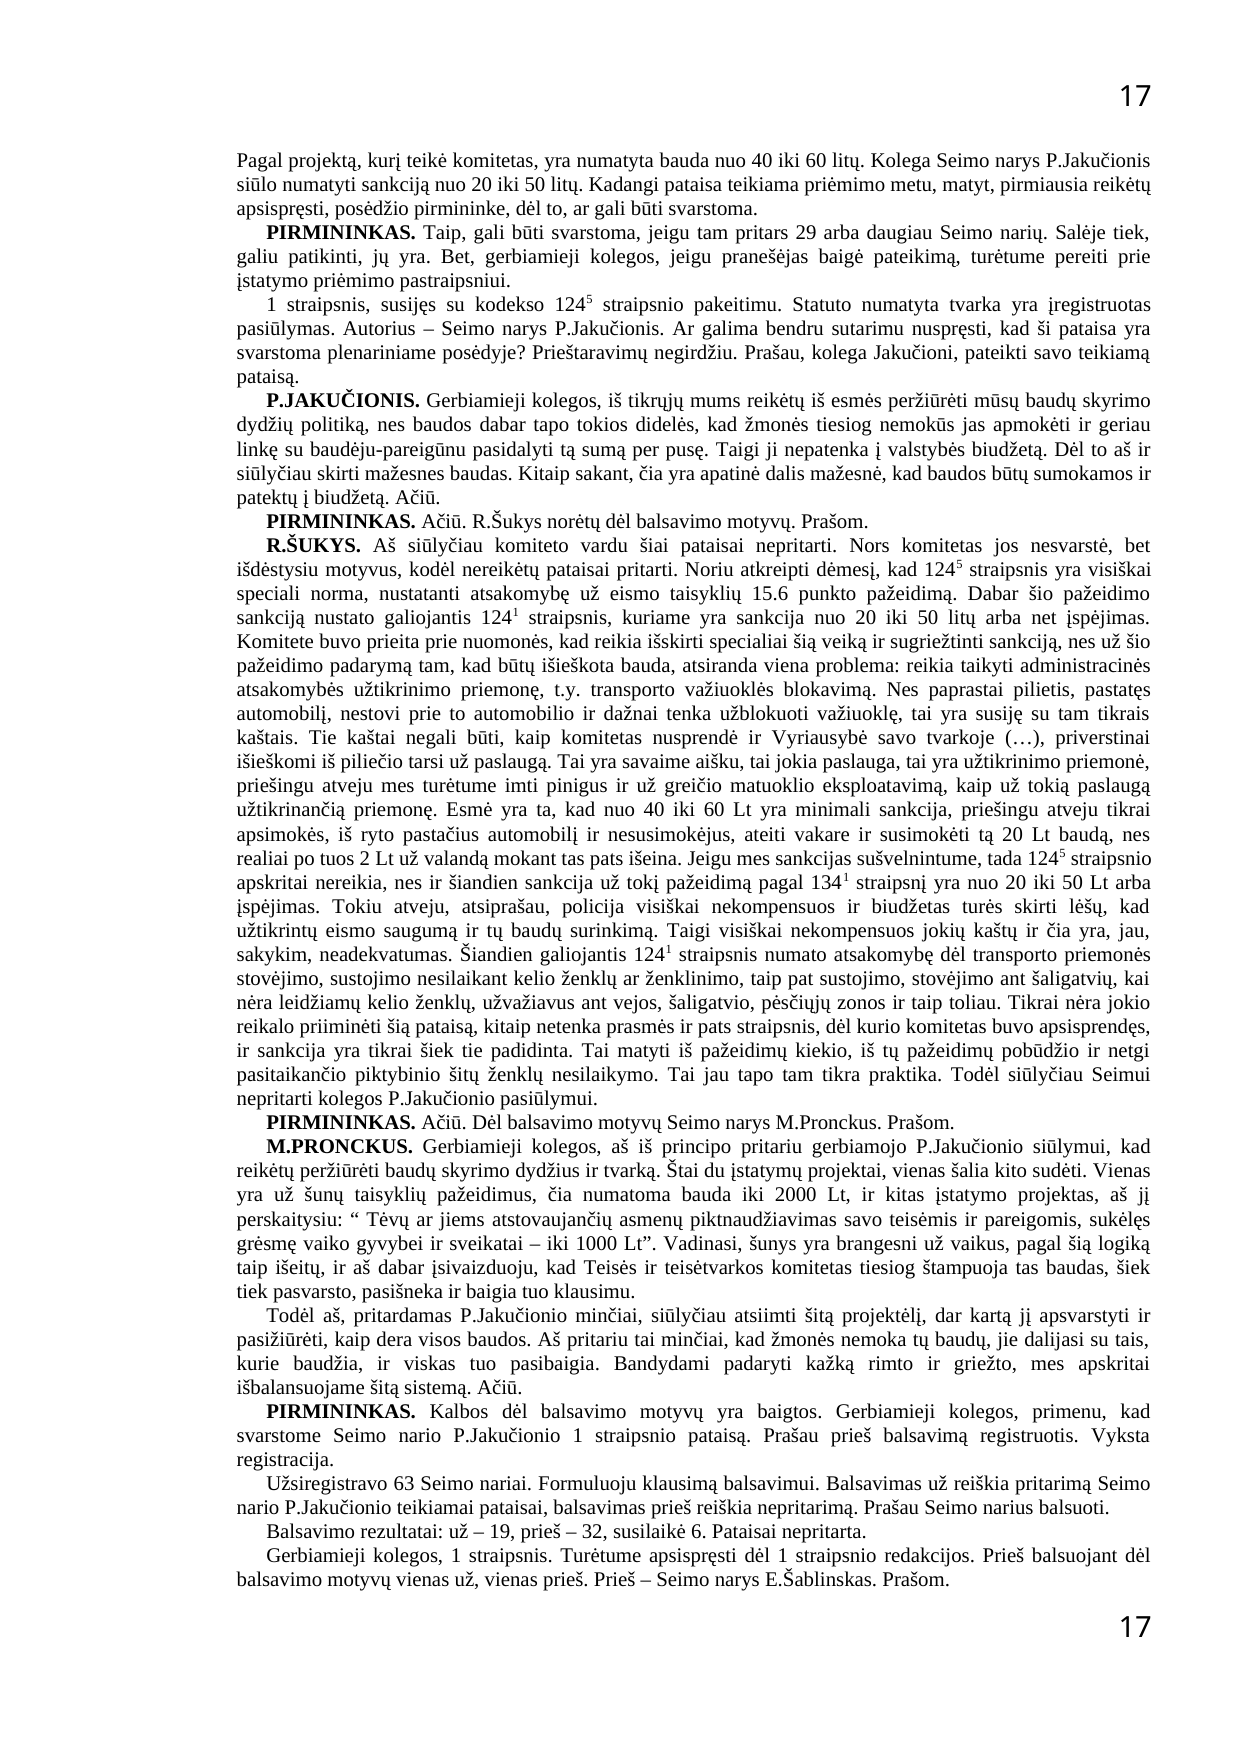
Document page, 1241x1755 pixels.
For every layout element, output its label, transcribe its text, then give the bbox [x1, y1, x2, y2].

text R.ŠUKYS. Aš siūlyčiau komiteto vardu šiai pataisai nepritarti. Nors komitetas jos nesvarstė, bet išdėstysiu motyvus, kodėl nereikėtų pataisai pritarti. Noriu atkreipti dėmesį, kad 1245 straipsnis yra visiškai speciali norma, nustatanti atsakomybę už eismo taisyklių 15.6 punkto pažeidimą. Dabar šio pažeidimo sankciją nustato galiojantis 1241 straipsnis, kuriame yra sankcija nuo 20 iki 50 litų arba net įspėjimas. Komitete buvo prieita prie nuomonės, kad reikia išskirti specialiai šią veiką ir sugriežtinti sankciją, nes už šio pažeidimo padarymą tam, kad būtų išieškota bauda, atsiranda viena problema: reikia taikyti administracinės atsakomybės užtikrinimo priemonę, t.y. transporto važiuoklės blokavimą. Nes paprastai pilietis, pastatęs automobilį, nestovi prie to automobilio ir dažnai tenka užblokuoti važiuoklę, tai yra susiję su tam tikrais kaštais. Tie kaštai negali būti, kaip komitetas nusprendė ir Vyriausybė savo tvarkoje (…), priverstinai išieškomi iš piliečio tarsi už paslaugą. Tai yra savaime aišku, tai jokia paslauga, tai yra užtikrinimo priemonė, priešingu atveju mes turėtume imti pinigus ir už greičio matuoklio eksploatavimą, kaip už tokią paslaugą užtikrinančią priemonę. Esmė yra ta, kad nuo 40 iki 60 Lt yra minimali sankcija, priešingu atveju tikrai apsimokės, iš ryto pastačius automobilį ir nesusimokėjus, ateiti vakare ir susimokėti tą 20 Lt baudą, nes realiai po tuos 2 Lt už valandą mokant tas pats išeina. Jeigu mes sankcijas sušvelnintume, tada 1245 straipsnio apskritai nereikia, nes ir šiandien sankcija už tokį pažeidimą pagal 1341 straipsnį yra nuo 20 iki 50 Lt arba įspėjimas. Tokiu atveju, atsiprašau, policija visiškai nekompensuos ir biudžetas turės skirti lėšų, kad užtikrintų eismo saugumą ir tų baudų surinkimą. Taigi visiškai nekompensuos jokių kaštų ir čia yra, jau, sakykim, neadekvatumas. Šiandien galiojantis 1241 straipsnis numato atsakomybę dėl transporto priemonės stovėjimo, sustojimo nesilaikant kelio ženklų ar ženklinimo, taip pat sustojimo, stovėjimo ant šaligatvių, kai nėra leidžiamų kelio ženklų, užvažiavus ant vejos, šaligatvio, pėsčiųjų zonos ir taip toliau. Tikrai nėra jokio reikalo priiminėti šią pataisą, kitaip netenka prasmės ir pats straipsnis, dėl kurio komitetas buvo apsisprendęs, ir sankcija yra tikrai šiek tie padidinta. Tai matyti iš pažeidimų kiekio, iš tų pažeidimų pobūdžio ir netgi pasitaikančio piktybinio šitų ženklų nesilaikymo. Tai jau tapo tam tikra praktika. Todėl siūlyčiau Seimui nepritarti kolegos P.Jakučionio pasiūlymui. [236, 533, 1152, 1110]
text PIRMININKAS. Ačiū. Dėl balsavimo motyvų Seimo narys M.Pronckus. Prašom. [236, 1110, 1152, 1134]
text Pagal projektą, kurį teikė komitetas, yra numatyta bauda nuo 40 iki 60 litų. Kolega Seimo narys P.Jakučionis siūlo numatyti sankciją nuo 20 iki 50 litų. Kadangi pataisa teikiama priėmimo metu, matyt, pirmiausia reikėtų apsispręsti, posėdžio pirmininke, dėl to, ar gali būti svarstoma. [236, 148, 1152, 220]
text Todėl aš, pritardamas P.Jakučionio minčiai, siūlyčiau atsiimti šitą projektėlį, dar kartą jį apsvarstyti ir pasižiūrėti, kaip dera visos baudos. Aš pritariu tai minčiai, kad žmonės nemoka tų baudų, jie dalijasi su tais, kurie baudžia, ir viskas tuo pasibaigia. Bandydami padaryti kažką rimto ir griežto, mes apskritai išbalansuojame šitą sistemą. Ačiū. [236, 1303, 1152, 1399]
text PIRMININKAS. Taip, gali būti svarstoma, jeigu tam pritars 29 arba daugiau Seimo narių. Salėje tiek, galiu patikinti, jų yra. Bet, gerbiamieji kolegos, jeigu pranešėjas baigė pateikimą, turėtume pereiti prie įstatymo priėmimo pastraipsniui. [236, 220, 1152, 292]
text M.PRONCKUS. Gerbiamieji kolegos, aš iš principo pritariu gerbiamojo P.Jakučionio siūlymui, kad reikėtų peržiūrėti baudų skyrimo dydžius ir tvarką. Štai du įstatymų projektai, vienas šalia kito sudėti. Vienas yra už šunų taisyklių pažeidimus, čia numatoma bauda iki 2000 Lt, ir kitas įstatymo projektas, aš jį perskaitysiu: “ Tėvų ar jiems atstovaujančių asmenų piktnaudžiavimas savo teisėmis ir pareigomis, sukėlęs grėsmę vaiko gyvybei ir sveikatai – iki 1000 Lt”. Vadinasi, šunys yra brangesni už vaikus, pagal šią logiką taip išeitų, ir aš dabar įsivaizduoju, kad Teisės ir teisėtvarkos komitetas tiesiog štampuoja tas baudas, šiek tiek pasvarsto, pasišneka ir baigia tuo klausimu. [236, 1134, 1152, 1303]
text Gerbiamieji kolegos, 1 straipsnis. Turėtume apsispręsti dėl 1 straipsnio redakcijos. Prieš balsuojant dėl balsavimo motyvų vienas už, vienas prieš. Prieš – Seimo narys E.Šablinskas. Prašom. [236, 1543, 1152, 1591]
text PIRMININKAS. Kalbos dėl balsavimo motyvų yra baigtos. Gerbiamieji kolegos, primenu, kad svarstome Seimo nario P.Jakučionio 1 straipsnio pataisą. Prašau prieš balsavimą registruotis. Vyksta registracija. [236, 1399, 1152, 1471]
text Užsiregistravo 63 Seimo nariai. Formuluoju klausimą balsavimui. Balsavimas už reiškia pritarimą Seimo nario P.Jakučionio teikiamai pataisai, balsavimas prieš reiškia nepritarimą. Prašau Seimo narius balsuoti. [236, 1471, 1152, 1519]
text P.JAKUČIONIS. Gerbiamieji kolegos, iš tikrųjų mums reikėtų iš esmės peržiūrėti mūsų baudų skyrimo dydžių politiką, nes baudos dabar tapo tokios didelės, kad žmonės tiesiog nemokūs jas apmokėti ir geriau linkę su baudėju-pareigūnu pasidalyti tą sumą per pusę. Taigi ji nepatenka į valstybės biudžetą. Dėl to aš ir siūlyčiau skirti mažesnes baudas. Kitaip sakant, čia yra apatinė dalis mažesnė, kad baudos būtų sumokamos ir patektų į biudžetą. Ačiū. [236, 388, 1152, 509]
text 1 straipsnis, susijęs su kodekso 1245 straipsnio pakeitimu. Statuto numatyta tvarka yra įregistruotas pasiūlymas. Autorius – Seimo narys P.Jakučionis. Ar galima bendru sutarimu nuspręsti, kad ši pataisa yra svarstoma plenariniame posėdyje? Prieštaravimų negirdžiu. Prašau, kolega Jakučioni, pateikti savo teikiamą pataisą. [236, 292, 1152, 388]
text PIRMININKAS. Ačiū. R.Šukys norėtų dėl balsavimo motyvų. Prašom. [236, 509, 1152, 533]
text Balsavimo rezultatai: už – 19, prieš – 32, susilaikė 6. Pataisai nepritarta. [236, 1519, 1152, 1543]
